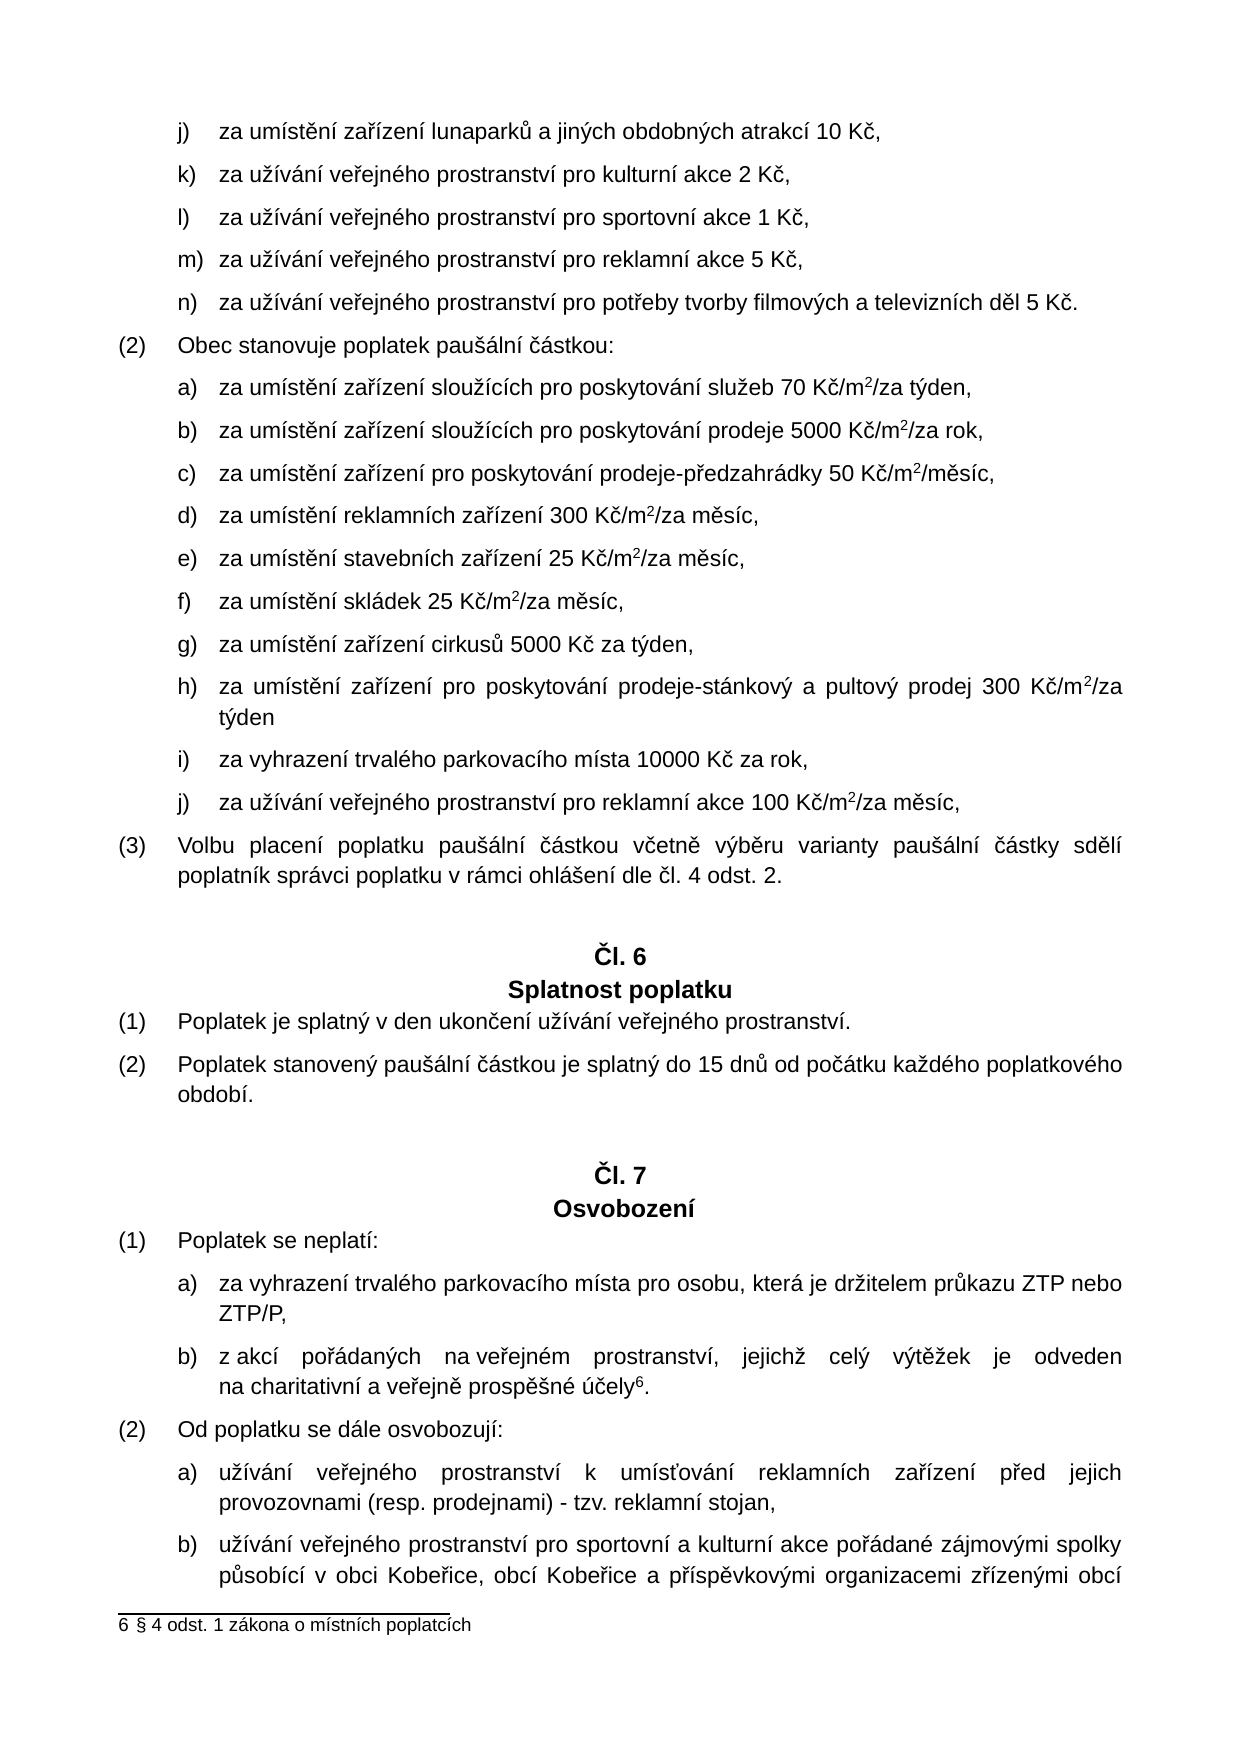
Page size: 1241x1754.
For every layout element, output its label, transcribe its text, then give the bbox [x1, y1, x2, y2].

list užívání veřejného prostranství pro sportovní a kulturní akce pořádané zájmovými spolky působící v obci Kobeřice, obcí Kobeřice a příspěvkovými organizacemi zřízenými obcí [177, 1531, 1122, 1588]
list za užívání veřejného prostranství pro sportovní akce 1 Kč, [177, 203, 1122, 230]
list Poplatek stanovený paušální částkou je splatný do 15 dnů od počátku každého poplatkového období. [118, 1051, 1122, 1107]
list Poplatek je splatný v den ukončení užívání veřejného prostranství. [118, 1008, 1122, 1034]
list za umístění zařízení pro poskytování prodeje-předzahrádky 50 Kč/m2/měsíc, [177, 460, 1122, 486]
list za umístění stavebních zařízení 25 Kč/m2/za měsíc, [177, 545, 1122, 572]
list za umístění zařízení cirkusů 5000 Kč za týden, [177, 631, 1122, 657]
list Poplatek se neplatí: [118, 1227, 1122, 1254]
list za užívání veřejného prostranství pro potřeby tvorby filmových a televizních děl 5 Kč. [177, 289, 1122, 315]
subtitle Čl. 6 Splatnost poplatku [118, 942, 1122, 1004]
list Obec stanovuje poplatek paušální částkou: [118, 332, 1122, 358]
list za užívání veřejného prostranství pro reklamní akce 5 Kč, [177, 246, 1122, 273]
list za vyhrazení trvalého parkovacího místa 10000 Kč za rok, [177, 746, 1122, 773]
list užívání veřejného prostranství k umísťování reklamních zařízení před jejich provozovnami (resp. prodejnami) - tzv. reklamní stojan, [177, 1458, 1122, 1515]
list za umístění reklamních zařízení 300 Kč/m2/za měsíc, [177, 502, 1122, 529]
list za vyhrazení trvalého parkovacího místa pro osobu, která je držitelem průkazu ZTP nebo ZTP/P, [177, 1270, 1122, 1327]
list za umístění zařízení sloužících pro poskytování prodeje 5000 Kč/m2/za rok, [177, 417, 1122, 443]
list za umístění skládek 25 Kč/m2/za měsíc, [177, 588, 1122, 614]
list za užívání veřejného prostranství pro kulturní akce 2 Kč, [177, 161, 1122, 187]
list za umístění zařízení sloužících pro poskytování služeb 70 Kč/m2/za týden, [177, 374, 1122, 401]
list Od poplatku se dále osvobozují: [118, 1416, 1122, 1442]
list Volbu placení poplatku paušální částkou včetně výběru varianty paušální částky sdělí poplatník správci poplatku v rámci ohlášení dle čl. 4 odst. 2. [118, 832, 1122, 888]
list za užívání veřejného prostranství pro reklamní akce 100 Kč/m2/za měsíc, [177, 789, 1122, 815]
list za umístění zařízení pro poskytování prodeje-stánkový a pultový prodej 300 Kč/m2/za týden [177, 673, 1122, 730]
subtitle Čl. 7 Osvobození [118, 1161, 1122, 1223]
list za umístění zařízení lunaparků a jiných obdobných atrakcí 10 Kč, [177, 118, 1122, 144]
list z akcí pořádaných na veřejném prostranství, jejichž celý výtěžek je odveden na charitativní a veřejně prospěšné účely. [177, 1343, 1122, 1399]
list § 4 odst. 1 zákona o místních poplatcích [118, 1614, 1122, 1635]
